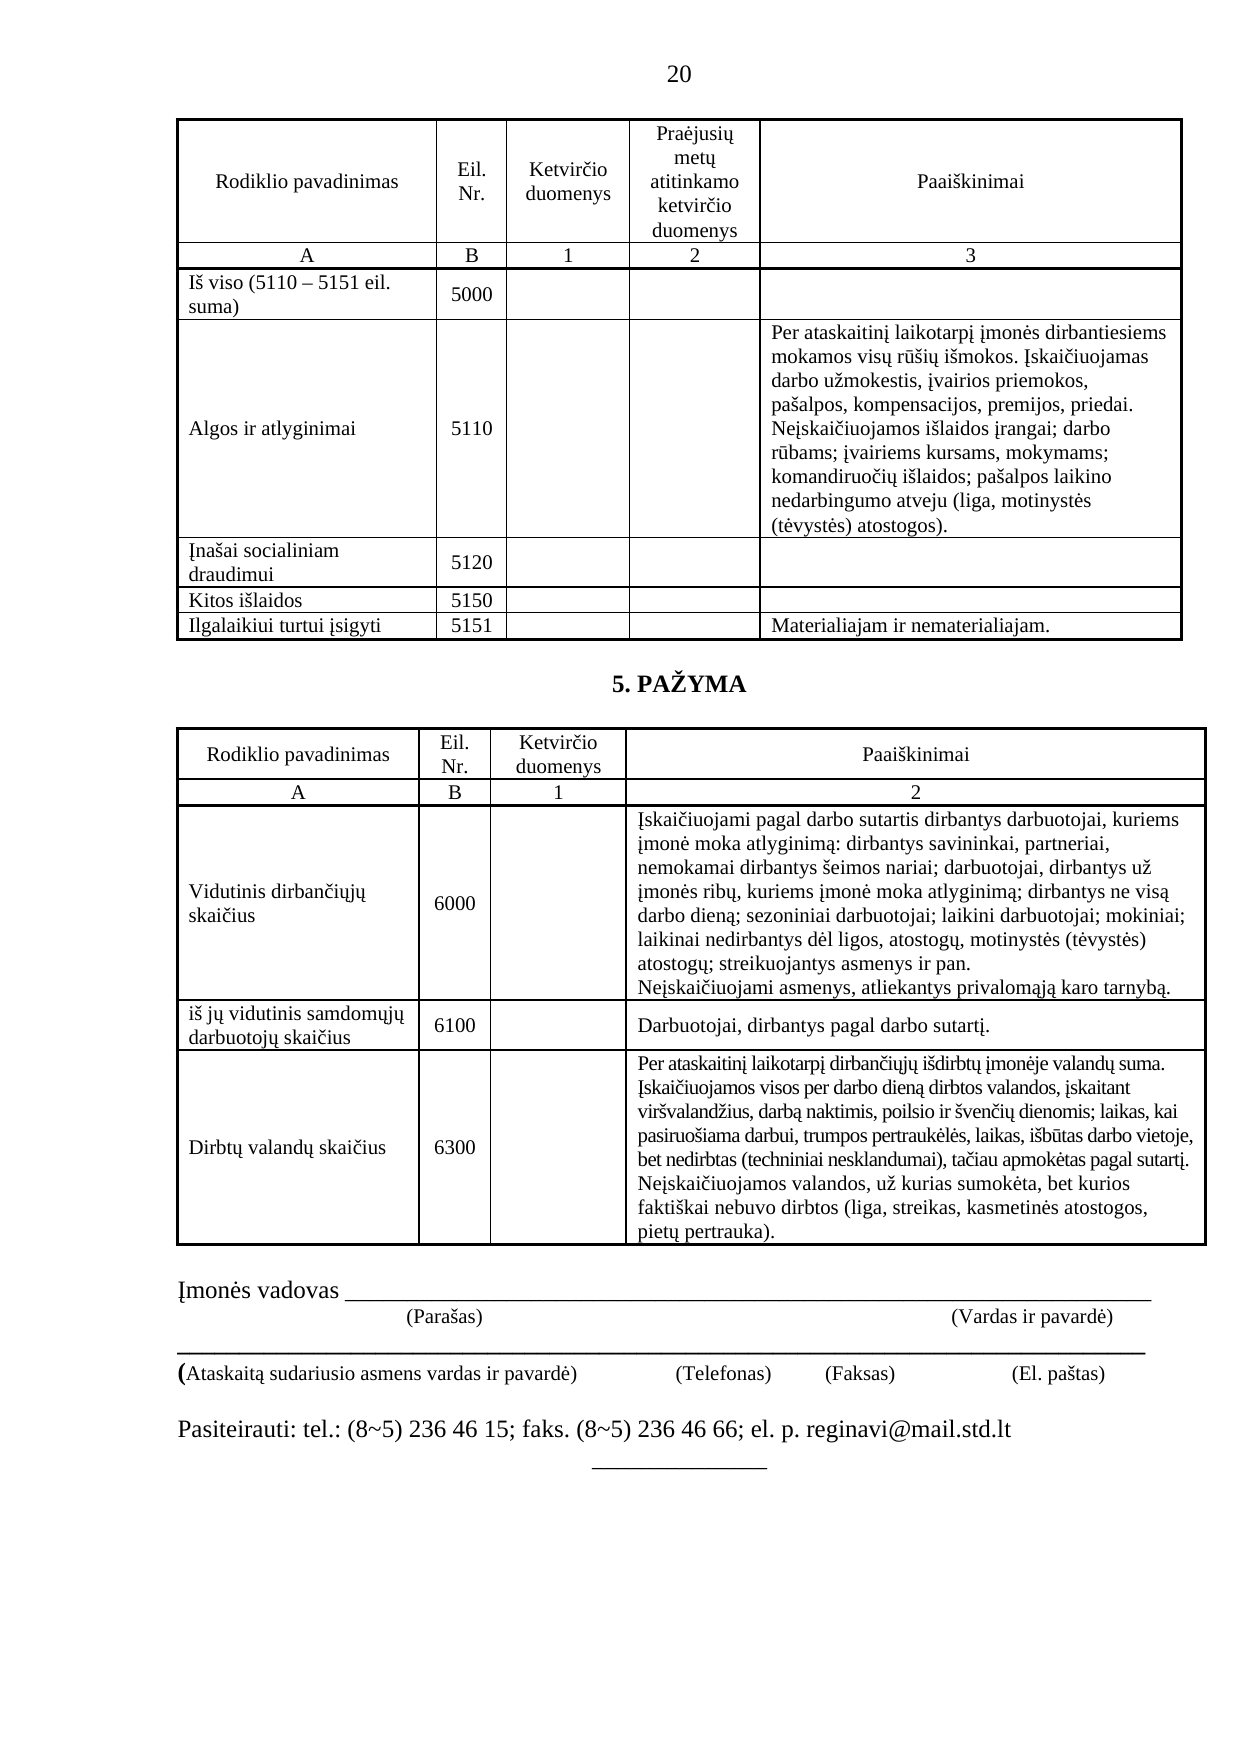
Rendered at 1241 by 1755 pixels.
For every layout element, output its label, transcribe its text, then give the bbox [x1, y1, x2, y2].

text (Ataskaitą sudariusio asmens vardas ir pavardė) (Telefonas) (Faksas) (El. paštas) [177, 1357, 1181, 1385]
table_cell Įskaičiuojami pagal darbo sutartis dirbantys darbuotojai, kuriems įmonė moka atlyginimą: dirbantys savininkai, partneriai, nemokamai dirbantys šeimos nariai; darbuotojai, dirbantys už įmonės ribų, kuriems įmonė moka atlyginimą; dirbantys ne visą darbo dieną; sezoniniai darbuotojai; laikini darbuotojai; mokiniai; laikinai nedirbantys dėl ligos, atostogų, motinystės (tėvystės) atostogų; streikuojantys asmenys ir pan. Neįskaičiuojami asmenys, atliekantys privalomąją karo tarnybą. [627, 807, 1204, 999]
table_cell Per ataskaitinį laikotarpį įmonės dirbantiesiems mokamos visų rūšių išmokos. Įskaičiuojamas darbo užmokestis, įvairios priemokos, pašalpos, kompensacijos, premijos, priedai. Neįskaičiuojamos išlaidos įrangai; darbo rūbams; įvairiems kursams, mokymams; komandiruočių išlaidos; pašalpos laikino nedarbingumo atveju (liga, motinystės (tėvystės) atostogos). [761, 320, 1180, 537]
table_cell 5151 [437, 613, 506, 637]
table_cell 5120 [437, 538, 506, 586]
table_header Paaiškinimai [761, 121, 1180, 242]
table_cell A [179, 780, 418, 804]
table_header Eil. Nr. [420, 730, 490, 778]
table_cell 2 [630, 243, 759, 267]
table_cell 1 [507, 243, 629, 267]
table_cell [761, 588, 1180, 612]
table_cell [761, 538, 1180, 586]
table_cell [507, 588, 629, 612]
table_cell [507, 270, 629, 318]
table_cell B [437, 243, 506, 267]
text Įmonės vadovas [177, 1275, 1181, 1304]
table_cell [491, 1001, 625, 1049]
table_header Ketvirčio duomenys [491, 730, 625, 778]
table_cell įnašai socialiniam draudimui [179, 538, 436, 586]
text pasiteirauti: tel.: (8~5) 236 46 15; faks. (8~5) 236 46 66; el. p. reginavi@mail.std.lt [177, 1414, 1181, 1443]
table_cell Vidutinis dirbančiųjų skaičius [179, 807, 418, 999]
table_cell [630, 538, 759, 586]
table_cell [630, 320, 759, 537]
table_cell [507, 320, 629, 537]
table_cell A [179, 243, 436, 267]
table_cell 6300 [420, 1051, 490, 1243]
table_cell [491, 807, 625, 999]
table_cell 2 [627, 780, 1204, 804]
table_header Paaiškinimai [627, 730, 1204, 778]
table_cell [630, 588, 759, 612]
table_cell [630, 613, 759, 637]
table_cell 5110 [437, 320, 506, 537]
table_cell [630, 270, 759, 318]
table_cell 5000 [437, 270, 506, 318]
table_header Rodiklio pavadinimas [179, 121, 436, 242]
text 5. PAŽYMA [177, 669, 1181, 698]
table_cell [761, 270, 1180, 318]
table_cell 5150 [437, 588, 506, 612]
table_cell 6100 [420, 1001, 490, 1049]
table_cell [491, 1051, 625, 1243]
table_cell B [420, 780, 490, 804]
table_cell 3 [761, 243, 1180, 267]
table_cell kitos išlaidos [179, 588, 436, 612]
table_cell Materialiajam ir nematerialiajam. [761, 613, 1180, 637]
table_header Praėjusių metų atitinkamo ketvirčio duomenys [630, 121, 759, 242]
table_header Ketvirčio duomenys [507, 121, 629, 242]
table_cell Ilgalaikiui turtui įsigyti [179, 613, 436, 637]
table_cell [507, 613, 629, 637]
table_cell 1 [491, 780, 625, 804]
table_cell [507, 538, 629, 586]
table_cell Iš viso (5110 – 5151 eil. suma) [179, 270, 436, 318]
table_cell iš jų vidutinis samdomųjų darbuotojų skaičius [179, 1001, 418, 1049]
table_cell Dirbtų valandų skaičius [179, 1051, 418, 1243]
table_cell Algos ir atlyginimai [179, 320, 436, 537]
table_cell 6000 [420, 807, 490, 999]
table_cell Darbuotojai, dirbantys pagal darbo sutartį. [627, 1001, 1204, 1049]
table_cell Per ataskaitinį laikotarpį dirbančiųjų išdirbtų įmonėje valandų suma. Įskaičiuojamos visos per darbo dieną dirbtos valandos, įskaitant viršvalandžius, darbą naktimis, poilsio ir švenčių dienomis; laikas, kai pasiruošiama darbui, trumpos pertraukėlės, laikas, išbūtas darbo vietoje, bet nedirbtas (techniniai nesklandumai), tačiau apmokėtas pagal sutartį. Neįskaičiuojamos valandos, už kurias sumokėta, bet kurios faktiškai nebuvo dirbtos (liga, streikas, kasmetinės atostogos, pietų pertrauka). [627, 1051, 1204, 1243]
text (Parašas) (Vardas ir pavardė) [177, 1304, 1181, 1328]
table_header Rodiklio pavadinimas [179, 730, 418, 778]
table_header Eil. Nr. [437, 121, 506, 242]
text ______________ [177, 1443, 1181, 1472]
